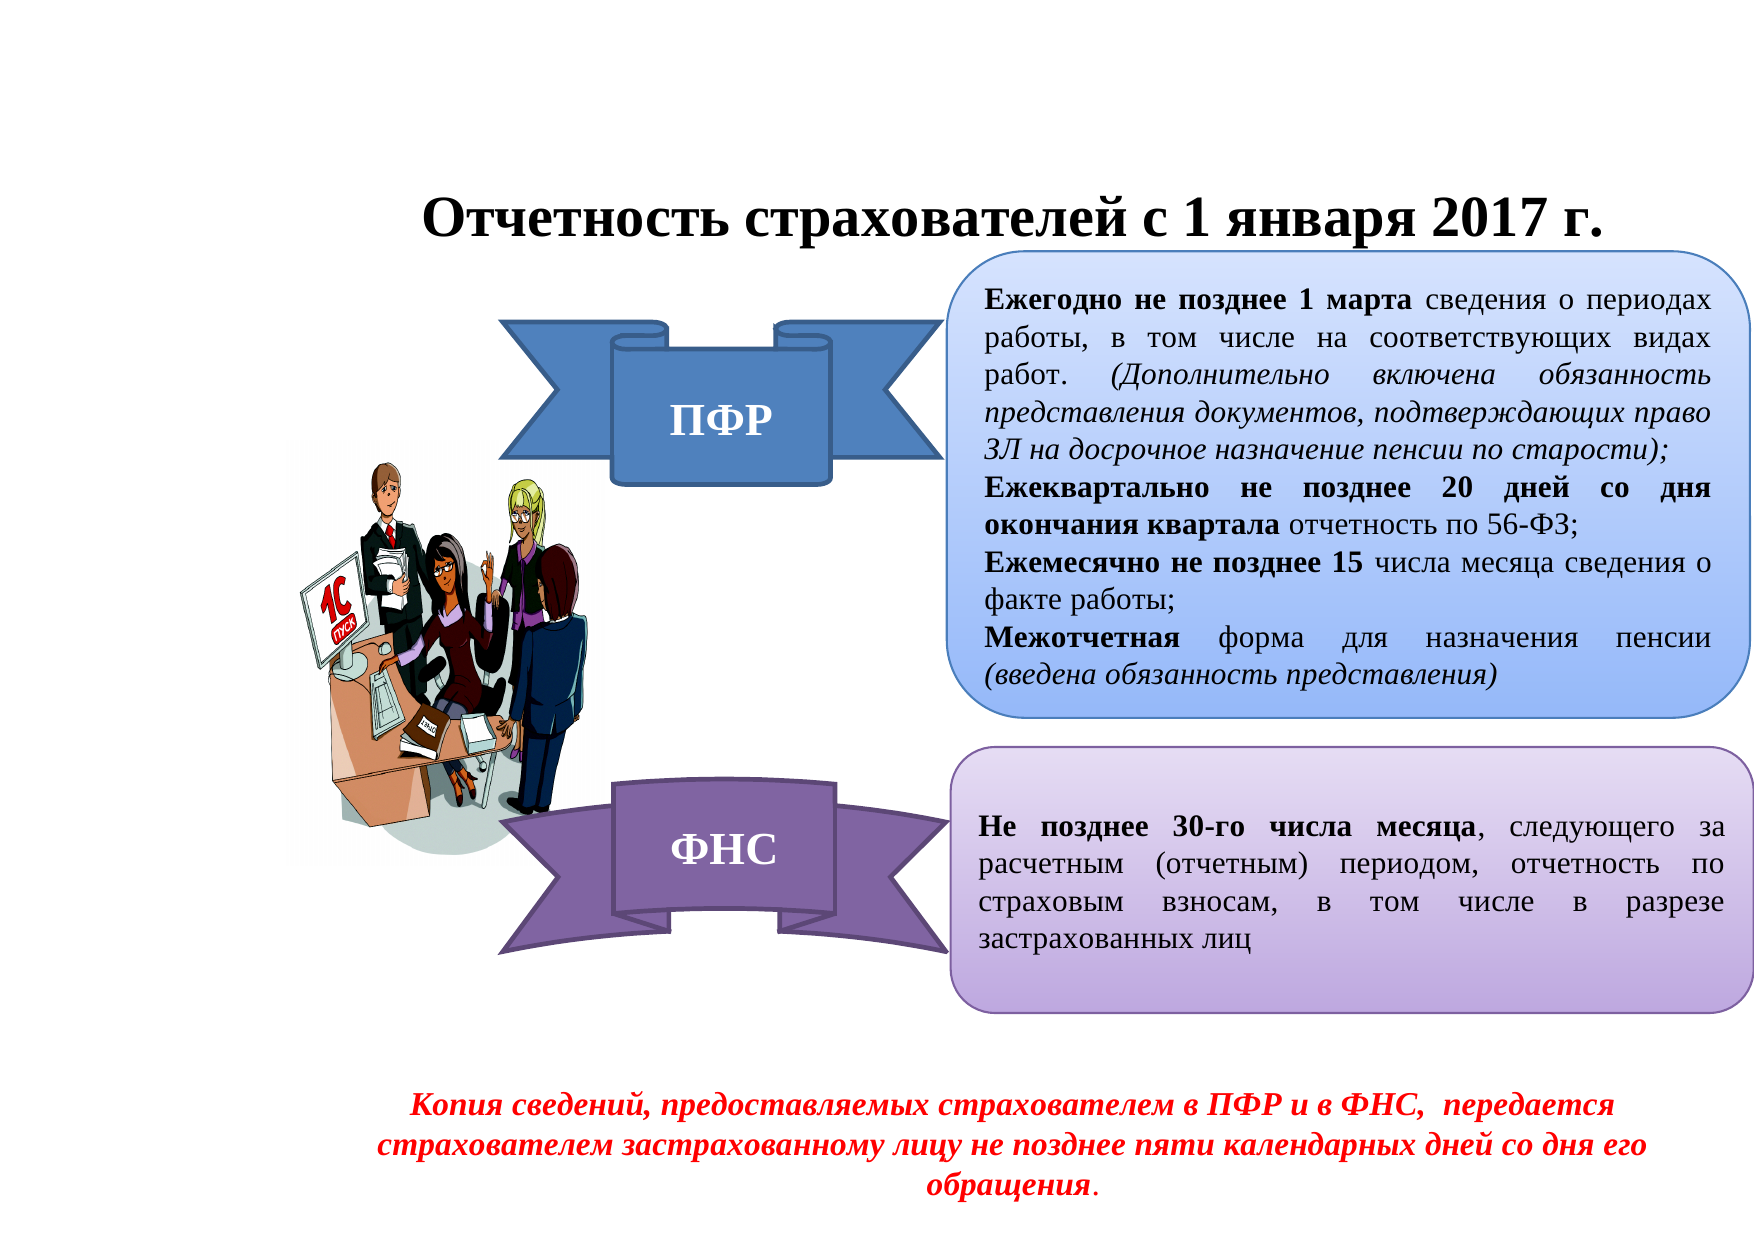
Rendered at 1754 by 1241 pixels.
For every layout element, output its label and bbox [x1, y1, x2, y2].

picture [285, 440, 605, 866]
